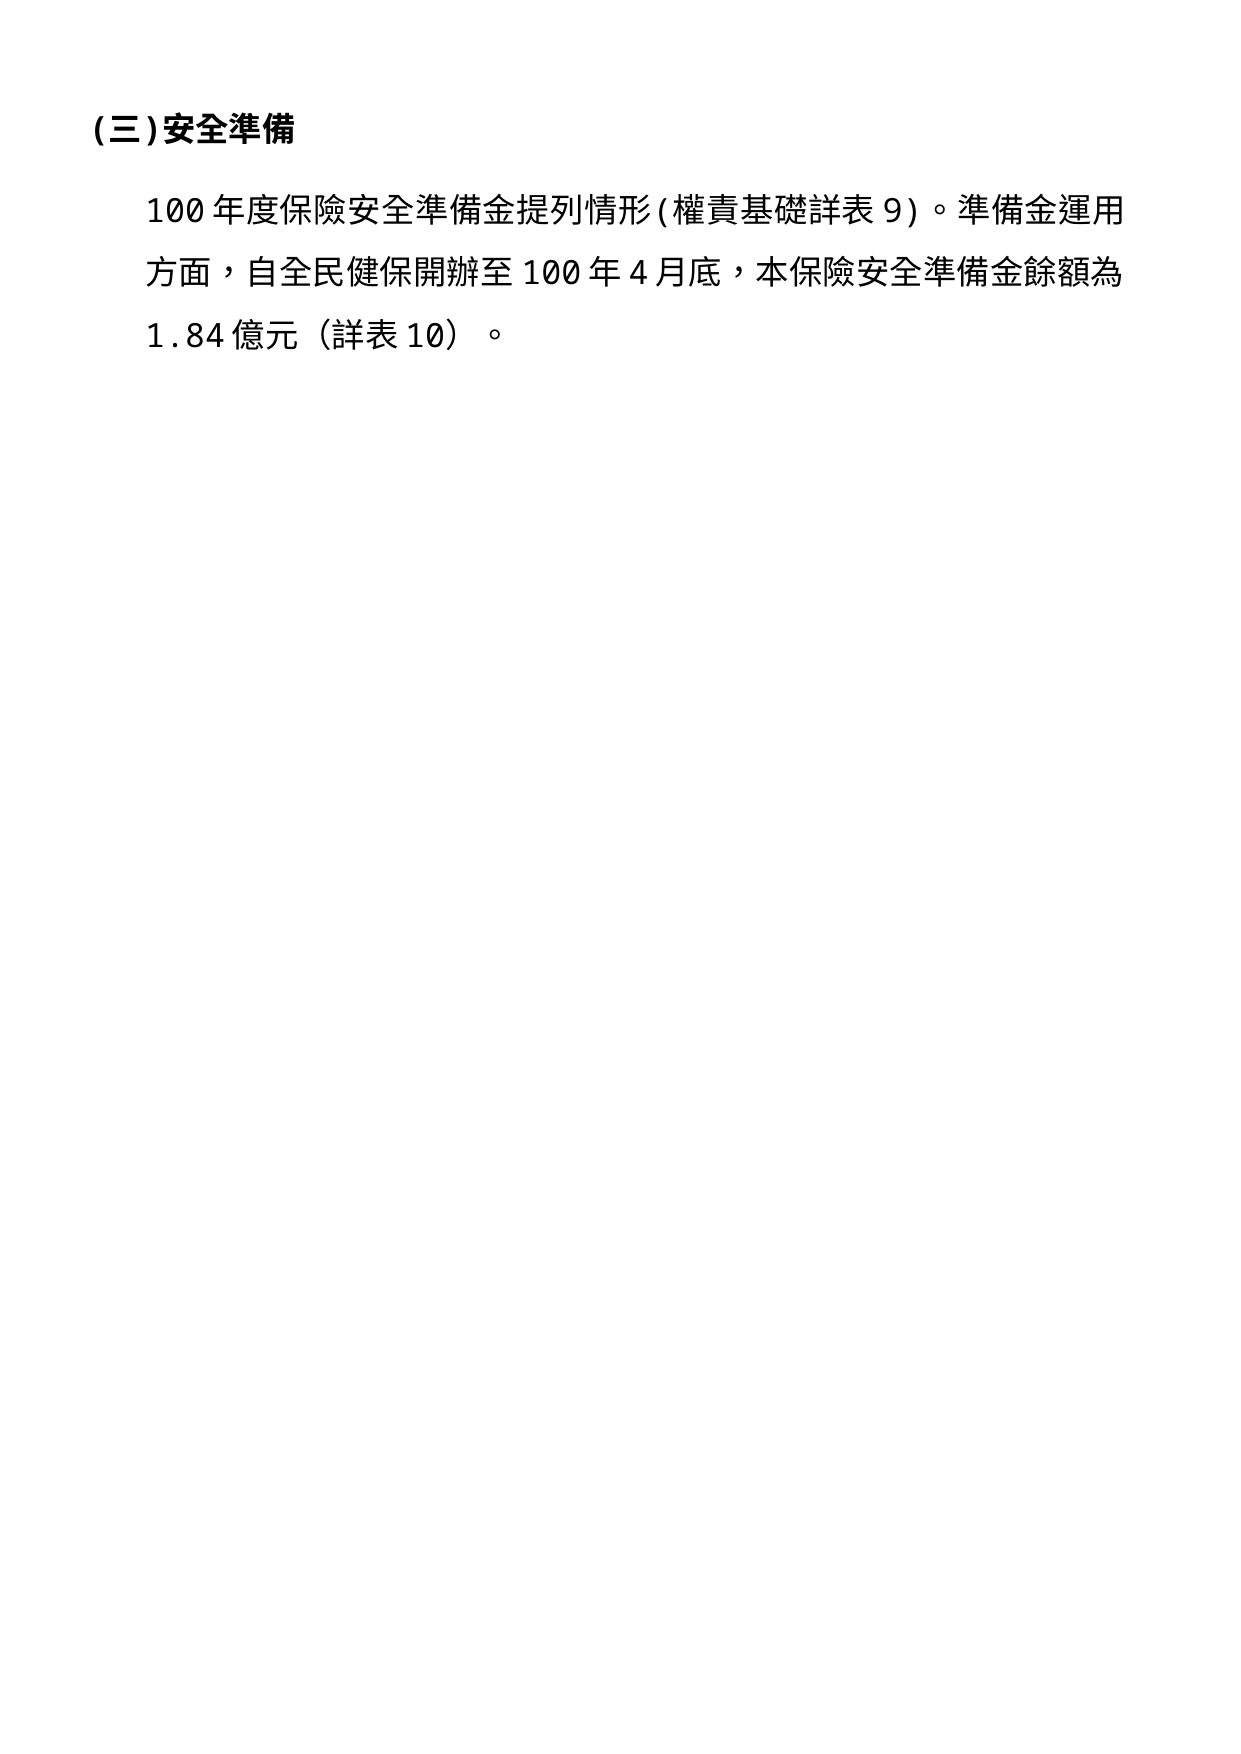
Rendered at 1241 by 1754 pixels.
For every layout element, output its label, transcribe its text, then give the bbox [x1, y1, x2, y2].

text (三)安全準備 [89, 85, 1181, 148]
text 100年度保險安全準備金提列情形(權責基礎詳表9)。準備金運用方面，自全民健保開辦至100年4月底，本保險安全準備金餘額為1.84億元（詳表10）。 [145, 172, 1126, 359]
